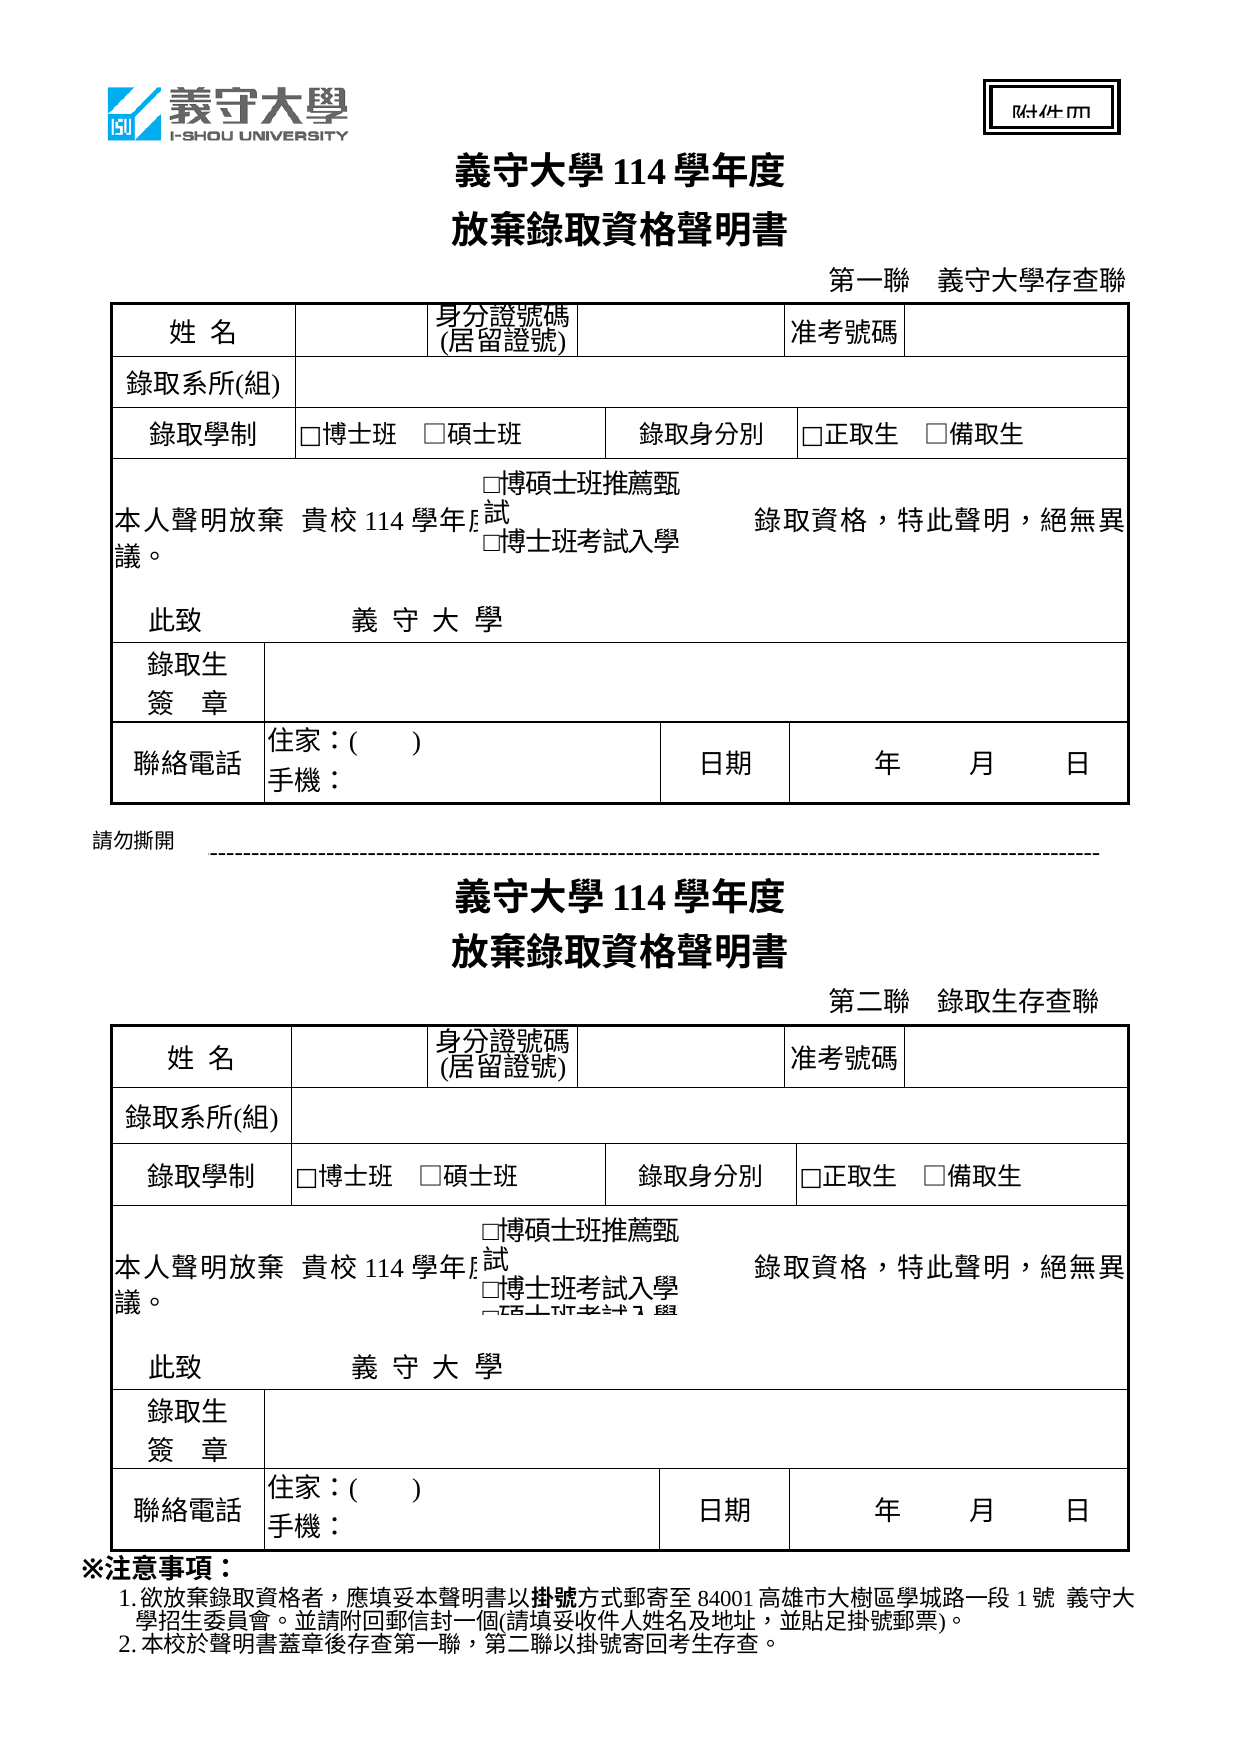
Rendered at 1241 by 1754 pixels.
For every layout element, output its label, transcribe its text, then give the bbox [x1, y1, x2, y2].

table_header [905, 305, 1127, 356]
table_cell 本人聲明放棄 貴校114學年度 錄取資格，特此聲明，絕無異議。 此致 義 守 大 學 [113, 459, 1127, 642]
table_cell 年 月 日 [790, 1469, 1127, 1548]
table_cell 日期 [660, 1469, 789, 1548]
table_header 准考號碼 [785, 1027, 904, 1087]
table_header [296, 305, 427, 356]
table_header 姓 名 [113, 1027, 291, 1087]
table_header [905, 1027, 1127, 1087]
text 義守大學114學年度 [118, 867, 1122, 922]
text 放棄錄取資格聲明書 [118, 922, 1122, 976]
table_cell □正取生 □備取生 [798, 408, 1127, 458]
table_cell [265, 1390, 1127, 1468]
text 附件四 [1007, 96, 1096, 118]
subtitle 放棄錄取資格聲明書 [118, 200, 1122, 254]
table_header [578, 305, 784, 356]
table_header [578, 1027, 784, 1087]
table_cell 錄取生 簽 章 [113, 643, 264, 721]
table_cell 聯絡電話 [113, 723, 264, 802]
text 第一聯 義守大學存查聯 [124, 267, 1230, 296]
table_cell 日期 [661, 723, 789, 802]
table_header 姓 名 [113, 305, 295, 356]
table_cell [265, 643, 1127, 721]
table_cell [296, 357, 1127, 407]
table_cell 本人聲明放棄 貴校114學年度 錄取資格，特此聲明，絕無異議。 此致 義 守 大 學 [113, 1206, 1127, 1389]
table_header [292, 1027, 427, 1087]
list 欲放棄錄取資格者，應填妥本聲明書以掛號方式郵寄至84001高雄市大樹區學城路一段1號 義守大學招生委員會。並請附回郵信封一個(請填妥收件人姓名及地址，並貼足掛號郵票)。 [118, 1588, 1136, 1634]
table_header 身分證號碼 (居留證號) [428, 305, 577, 356]
list 本校於聲明書蓋章後存查第一聯，第二聯以掛號寄回考生存查。 [118, 1634, 1136, 1657]
table_cell 聯絡電話 [113, 1469, 264, 1548]
table_cell 錄取系所(組) [113, 357, 295, 407]
text 義守大學114學年度 [118, 141, 1122, 195]
table_header 准考號碼 [785, 305, 904, 356]
table_cell 住家：( ) 手機： [265, 723, 660, 802]
table_cell 錄取身分別 [606, 408, 797, 458]
text 第二聯 錄取生存查聯 [124, 988, 1230, 1017]
table_cell □博士班 □碩士班 [292, 1144, 605, 1205]
table_cell [292, 1088, 1127, 1143]
table_cell 錄取身分別 [606, 1144, 796, 1205]
table_cell □正取生 □備取生 [797, 1144, 1127, 1205]
table_cell 錄取生 簽 章 [113, 1390, 264, 1468]
table_cell 錄取系所(組) [113, 1088, 291, 1143]
table_cell 年 月 日 [790, 723, 1127, 802]
table_header 身分證號碼 (居留證號) [428, 1027, 577, 1087]
table_cell 住家：( ) 手機： [265, 1469, 659, 1548]
text 請勿撕開 [92, 831, 193, 852]
table_cell □博士班 □碩士班 [296, 408, 605, 458]
text ----------------------------------------------------------------------------------------------------------------- [31, 824, 1230, 867]
table_cell 錄取學制 [113, 408, 295, 458]
table_cell 錄取學制 [113, 1144, 291, 1205]
text ※注意事項： [81, 1555, 1157, 1584]
